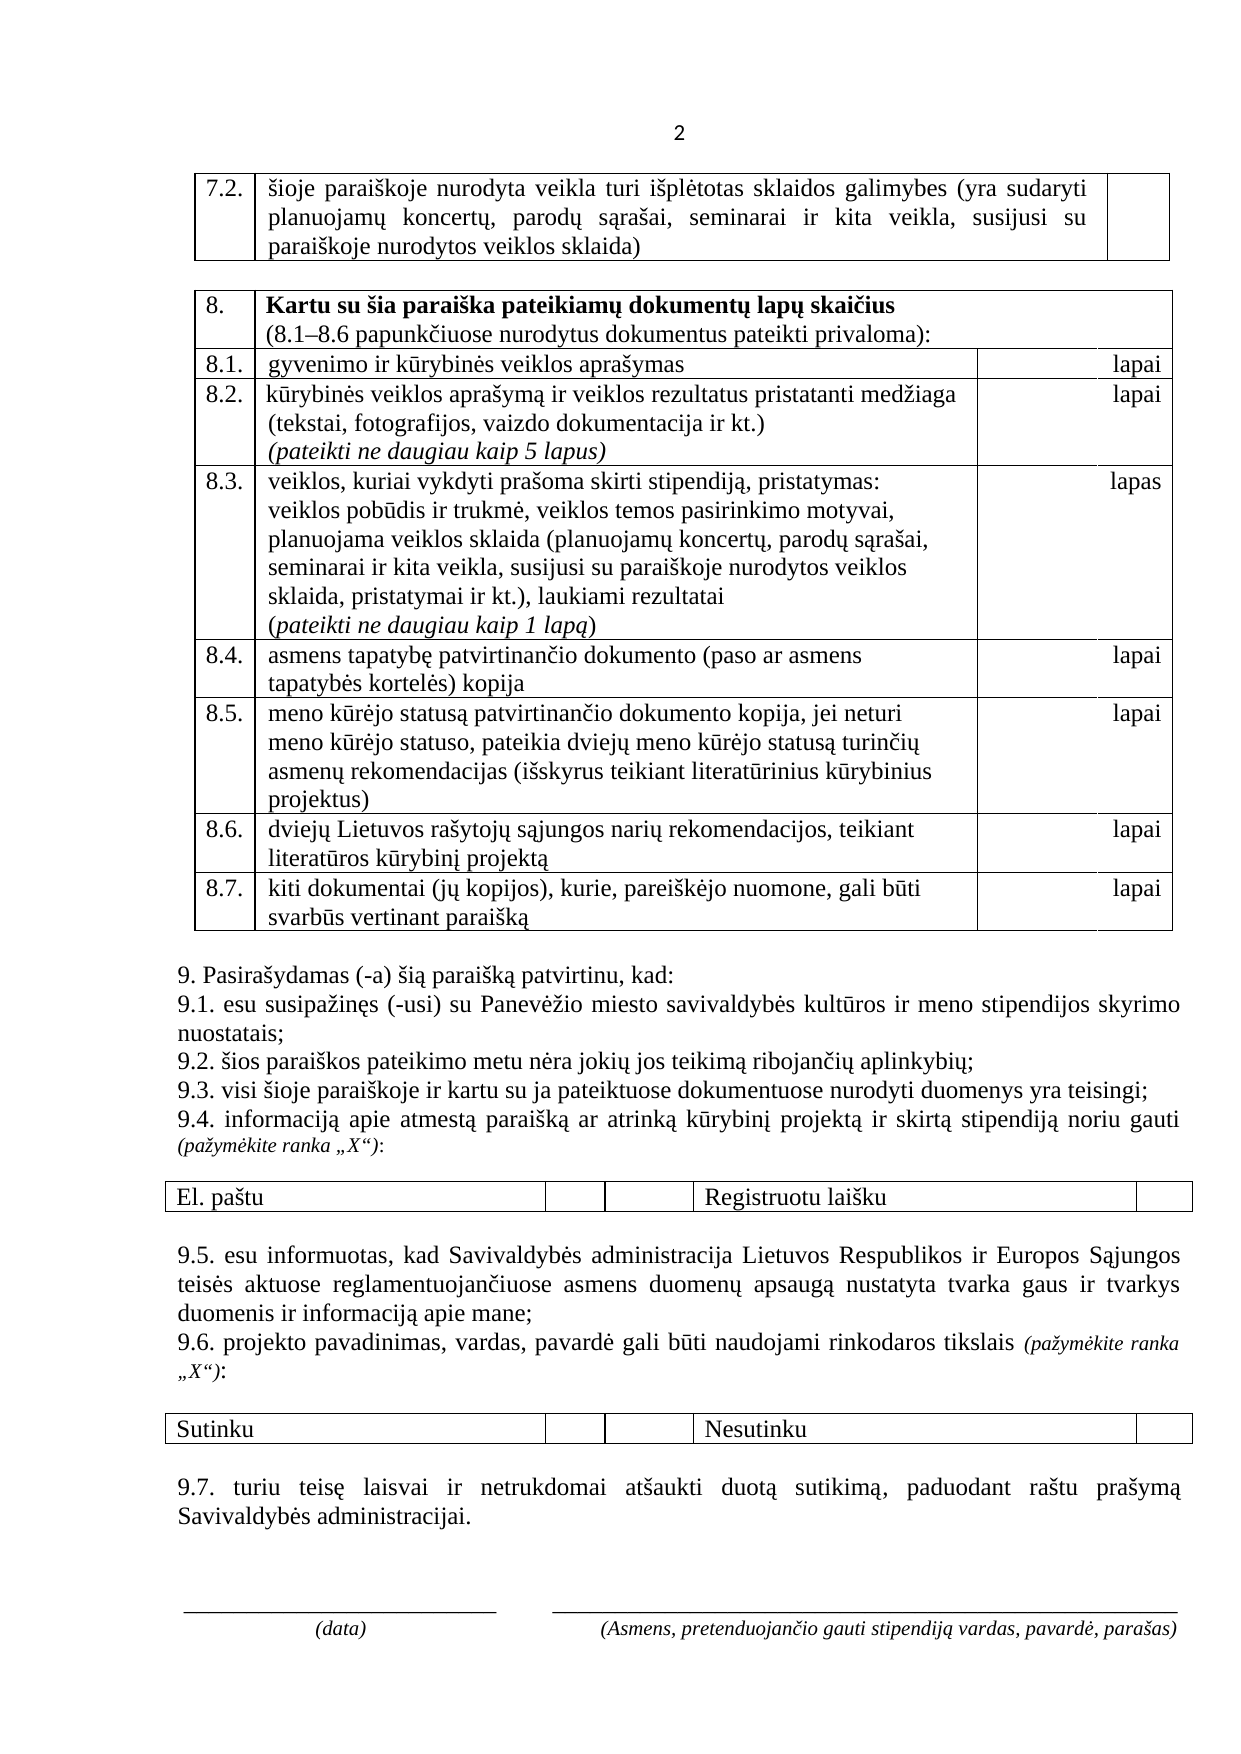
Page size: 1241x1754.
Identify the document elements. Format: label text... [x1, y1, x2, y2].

table_cell gyvenimo ir kūrybinės veiklos aprašymas [256, 349, 977, 378]
text 9.4. informaciją apie atmestą paraišką ar atrinką kūrybinį projektą ir skirtą stipendiją noriu gauti (pažymėkite ranka „X“): [177, 1104, 1181, 1157]
table_cell veiklos, kuriai vykdyti prašoma skirti stipendiją, pristatymas: veiklos pobūdis ir trukmė, veiklos temos pasirinkimo motyvai, planuojama veiklos sklaida (planuojamų koncertų, parodų sąrašai, seminarai ir kita veikla, susijusi su paraiškoje nurodytos veiklos sklaida, pristatymai ir kt.), laukiami rezultatai (pateikti ne daugiau kaip 1 lapą) [256, 466, 977, 639]
table_header Sutinku [166, 1414, 545, 1443]
table_cell kūrybinės veiklos aprašymą ir veiklos rezultatus pristatanti medžiaga (tekstai, fotografijos, vaizdo dokumentacija ir kt.) (pateikti ne daugiau kaip 5 lapus) [256, 379, 977, 465]
table_cell lapai [1098, 698, 1172, 813]
table_header [1137, 1414, 1192, 1443]
table_cell [1108, 174, 1169, 260]
table_cell lapai [1098, 379, 1172, 465]
table_cell meno kūrėjo statusą patvirtinančio dokumento kopija, jei neturi meno kūrėjo statuso, pateikia dviejų meno kūrėjo statusą turinčių asmenų rekomendacijas (išskyrus teikiant literatūrinius kūrybinius projektus) [256, 698, 977, 813]
text 9.2. šios paraiškos pateikimo metu nėra jokių jos teikimą ribojančių aplinkybių; [177, 1046, 1181, 1075]
table_cell [978, 466, 1097, 639]
table_cell 8.7. [196, 873, 254, 930]
table_cell 8.4. [196, 640, 254, 697]
table_header Registruotu laišku [694, 1182, 1136, 1211]
table_cell [978, 379, 1097, 465]
table_cell lapai [1098, 873, 1172, 930]
table_header El. paštu [166, 1182, 545, 1211]
table_header [1137, 1182, 1192, 1211]
table_cell 8.6. [196, 814, 254, 872]
table_cell šioje paraiškoje nurodyta veikla turi išplėtotas sklaidos galimybes (yra sudaryti planuojamų koncertų, parodų sąrašai, seminarai ir kita veikla, susijusi su paraiškoje nurodytos veiklos sklaida) [256, 174, 1107, 260]
table_cell lapai [1098, 349, 1172, 378]
table_header [606, 1414, 693, 1443]
text _________________________ __________________________________________________ [177, 1587, 1181, 1616]
text 9.7. turiu teisę laisvai ir netrukdomai atšaukti duotą sutikimą, paduodant raštu prašymą Savivaldybės administracijai. [177, 1472, 1181, 1530]
table_cell 8.5. [196, 698, 254, 813]
table_cell lapas [1098, 466, 1172, 639]
table_cell 7.2. [196, 174, 254, 260]
table_cell [978, 698, 1097, 813]
text (data) (Asmens, pretenduojančio gauti stipendiją vardas, pavardė, parašas) [177, 1616, 1181, 1640]
table_header Nesutinku [694, 1414, 1136, 1443]
table_cell dviejų Lietuvos rašytojų sąjungos narių rekomendacijos, teikiant literatūros kūrybinį projektą [256, 814, 977, 872]
text 9.1. esu susipažinęs (-usi) su Panevėžio miesto savivaldybės kultūros ir meno stipendijos skyrimo nuostatais; [177, 989, 1181, 1046]
text 9. Pasirašydamas (-a) šią paraišką patvirtinu, kad: [177, 960, 1181, 989]
table_header [546, 1414, 604, 1443]
table_cell [978, 814, 1097, 872]
table_cell 8.1. [196, 349, 254, 378]
table_cell [978, 349, 1097, 378]
table_cell kiti dokumentai (jų kopijos), kurie, pareiškėjo nuomone, gali būti svarbūs vertinant paraišką [256, 873, 977, 930]
table_header [546, 1182, 604, 1211]
text 9.5. esu informuotas, kad Savivaldybės administracija Lietuvos Respublikos ir Europos Sąjungos teisės aktuose reglamentuojančiuose asmens duomenų apsaugą nustatyta tvarka gaus ir tvarkys duomenis ir informaciją apie mane; [177, 1240, 1181, 1327]
text 9.3. visi šioje paraiškoje ir kartu su ja pateiktuose dokumentuose nurodyti duomenys yra teisingi; [177, 1075, 1181, 1104]
table_cell 8.3. [196, 466, 254, 639]
table_cell [978, 640, 1097, 697]
table_header 8. [196, 291, 254, 348]
text 9.6. projekto pavadinimas, vardas, pavardė gali būti naudojami rinkodaros tikslais (pažymėkite ranka „X“): [177, 1327, 1181, 1384]
table_cell lapai [1098, 640, 1172, 697]
table_cell 8.2. [196, 379, 254, 465]
table_cell lapai [1098, 814, 1172, 872]
table_cell asmens tapatybę patvirtinančio dokumento (paso ar asmens tapatybės kortelės) kopija [256, 640, 977, 697]
table_header [606, 1182, 693, 1211]
table_header Kartu su šia paraiška pateikiamų dokumentų lapų skaičius (8.1–8.6 papunkčiuose nurodytus dokumentus pateikti privaloma): [256, 291, 1172, 348]
table_cell [978, 873, 1097, 930]
